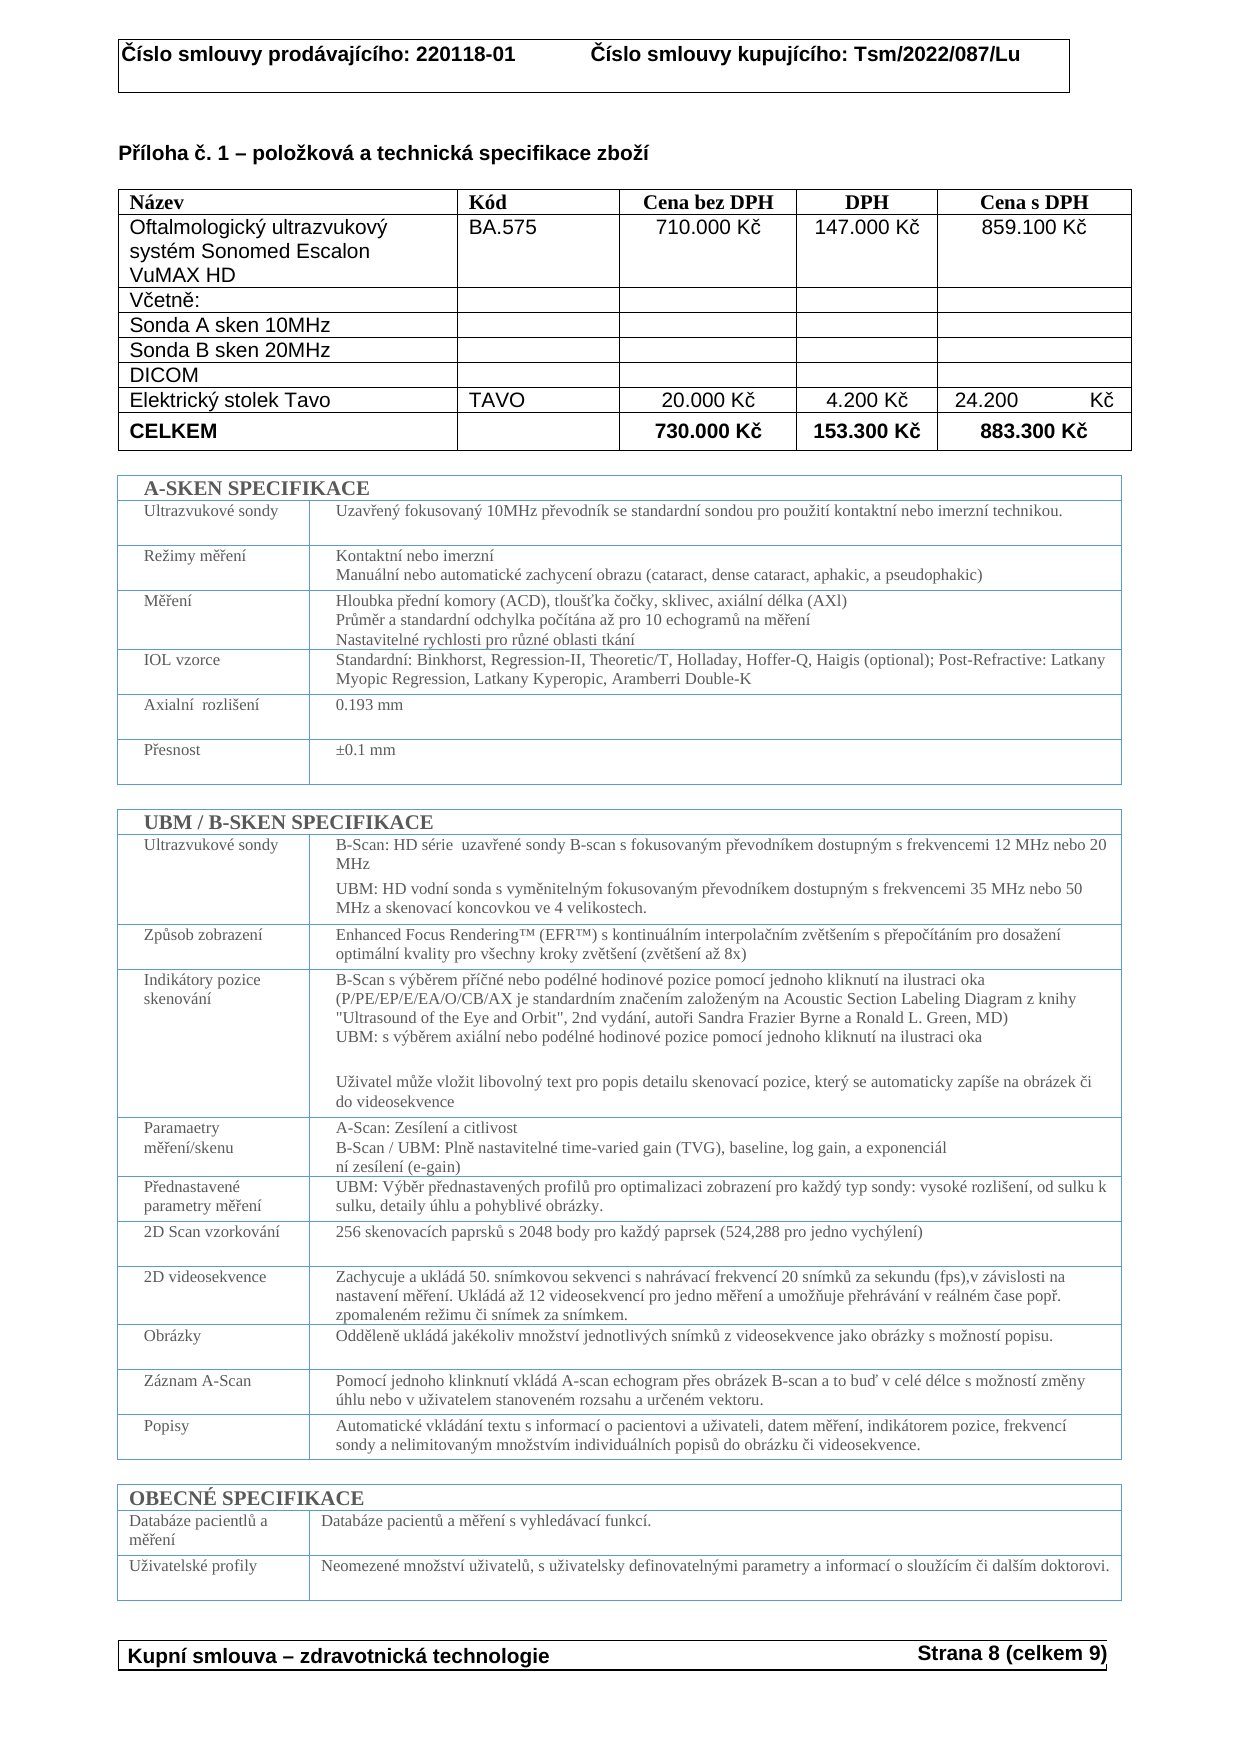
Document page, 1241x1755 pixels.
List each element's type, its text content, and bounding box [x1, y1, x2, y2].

table_cell 0.193 mm [310, 695, 1121, 738]
table_cell Zachycuje a ukládá 50. snímkovou sekvenci s nahrávací frekvencí 20 snímků za sekundu (fps),v závislosti na nastavení měření. Ukládá až 12 videosekvencí pro jedno měření a umožňuje přehrávání v reálném čase popř. zpomaleném režimu či snímek za snímkem. [310, 1267, 1121, 1324]
table_cell Režimy měření [118, 546, 309, 590]
table_cell [458, 313, 619, 337]
table_header OBECNÉ SPECIFIKACE [118, 1485, 1121, 1509]
table_cell [938, 363, 1131, 387]
table_cell 730.000 Kč [620, 413, 796, 450]
table_cell Neomezené množství uživatelů, s uživatelsky definovatelnými parametry a informací o sloužícím či dalším doktorovi. [310, 1556, 1121, 1599]
table_cell Automatické vkládání textu s informací o pacientovi a uživateli, datem měření, indikátorem pozice, frekvencí sondy a nelimitovaným množstvím individuálních popisů do obrázku či videosekvence. [310, 1415, 1121, 1459]
table_cell 710.000 Kč [620, 215, 796, 287]
table_header Cena bez DPH [620, 190, 796, 214]
table_cell [620, 338, 796, 362]
table_cell Popisy [118, 1415, 309, 1459]
table_cell 147.000 Kč [797, 215, 937, 287]
table_cell Standardní: Binkhorst, Regression-II, Theoretic/T, Holladay, Hoffer-Q, Haigis (optional); Post-Refractive: Latkany Myopic Regression, Latkany Kyperopic, Aramberri Double-K [310, 650, 1121, 693]
table_cell ±0.1 mm [310, 740, 1121, 783]
table_cell Kč [938, 388, 1131, 412]
table_header Název [119, 190, 457, 214]
table_cell UBM: HD vodní sonda s vyměnitelným fokusovaným převodníkem dostupným s frekvencemi 35 MHz nebo 50 MHz a skenovací koncovkou ve 4 velikostech. [310, 879, 1121, 924]
table_cell UBM: s výběrem axiální nebo podélné hodinové pozice pomocí jednoho kliknutí na ilustraci oka [310, 1027, 1121, 1072]
table_cell [118, 879, 309, 924]
table_cell [620, 313, 796, 337]
table_cell [797, 338, 937, 362]
table_header DPH [797, 190, 937, 214]
table_cell Odděleně ukládá jakékoliv množství jednotlivých snímků z videosekvence jako obrázky s možností popisu. [310, 1325, 1121, 1369]
table_cell [620, 288, 796, 312]
table_cell Včetně: [119, 288, 457, 312]
table_cell Hloubka přední komory (ACD), tloušťka čočky, sklivec, axiální délka (AXl) Průměr a standardní odchylka počítána až pro 10 echogramů na měření Nastavitelné rychlosti pro různé oblasti tkání [310, 591, 1121, 648]
table_cell [797, 363, 937, 387]
table_cell DICOM [119, 363, 457, 387]
table_cell B-Scan s výběrem příčné nebo podélné hodinové pozice pomocí jednoho kliknutí na ilustraci oka (P/PE/EP/E/EA/O/CB/AX je standardním značením založeným na Acoustic Section Labeling Diagram z knihy "Ultrasound of the Eye and Orbit", 2nd vydání, autoři Sandra Frazier Byrne a Ronald L. Green, MD) [310, 970, 1121, 1027]
table_cell 2D videosekvence [118, 1267, 309, 1324]
table_cell A-Scan: Zesílení a citlivost B-Scan / UBM: Plně nastavitelné time-varied gain (TVG), baseline, log gain, a exponenciál ní zesílení (e-gain) [310, 1118, 1121, 1176]
table_cell [620, 363, 796, 387]
table_cell Obrázky [118, 1325, 309, 1369]
table_cell [797, 313, 937, 337]
table_cell Uživatel může vložit libovolný text pro popis detailu skenovací pozice, který se automaticky zapíše na obrázek či do videosekvence [310, 1072, 1121, 1117]
table_cell Oftalmologický ultrazvukový systém Sonomed Escalon VuMAX HD [119, 215, 457, 287]
table_cell Záznam A-Scan [118, 1370, 309, 1414]
table_cell Přesnost [118, 740, 309, 783]
table_cell 859.100 Kč [938, 215, 1131, 287]
table_cell Sonda B sken 20MHz [119, 338, 457, 362]
text Příloha č. 1 – položková a technická specifikace zboží [118, 141, 1107, 165]
table_cell Pomocí jednoho klinknutí vkládá A-scan echogram přes obrázek B-scan a to buď v celé délce s možností změny úhlu nebo v uživatelem stanoveném rozsahu a určeném vektoru. [310, 1370, 1121, 1414]
table_cell 4.200 Kč [797, 388, 937, 412]
table_cell Uživatelské profily [118, 1556, 309, 1599]
table_cell Sonda A sken 10MHz [119, 313, 457, 337]
table_cell Měření [118, 591, 309, 648]
table_cell 153.300 Kč [797, 413, 937, 450]
table_cell [118, 1072, 309, 1117]
table_cell Přednastavené parametry měření [118, 1177, 309, 1221]
table_cell [458, 413, 619, 450]
table_header Cena s DPH [938, 190, 1131, 214]
table_cell [938, 288, 1131, 312]
table_cell [458, 288, 619, 312]
table_cell Uzavřený fokusovaný 10MHz převodník se standardní sondou pro použití kontaktní nebo imerzní technikou. [310, 501, 1121, 545]
table_cell Způsob zobrazení [118, 925, 309, 969]
table_cell IOL vzorce [118, 650, 309, 693]
table_cell [458, 338, 619, 362]
table_header UBM / B-SKEN SPECIFIKACE [118, 810, 1121, 834]
table_cell [118, 1027, 309, 1072]
table_cell Databáze pacientů a měření s vyhledávací funkcí. [310, 1511, 1121, 1554]
table_cell Ultrazvukové sondy [118, 835, 309, 879]
table_cell TAVO [458, 388, 619, 412]
table_cell Ultrazvukové sondy [118, 501, 309, 545]
table_cell 2D Scan vzorkování [118, 1222, 309, 1266]
table_cell [938, 313, 1131, 337]
table_cell 256 skenovacích paprsků s 2048 body pro každý paprsek (524,288 pro jedno vychýlení) [310, 1222, 1121, 1266]
table_cell CELKEM [119, 413, 457, 450]
table_cell Databáze pacientlů a měření [118, 1511, 309, 1554]
table_cell Indikátory pozice skenování [118, 970, 309, 1027]
table_cell Elektrický stolek Tavo [119, 388, 457, 412]
table_cell BA.575 [458, 215, 619, 287]
table_header A-SKEN SPECIFIKACE [118, 476, 1121, 500]
table_header Kód [458, 190, 619, 214]
table_cell 883.300 Kč [938, 413, 1131, 450]
table_cell Axialní rozlišení [118, 695, 309, 738]
table_cell [938, 338, 1131, 362]
table_cell 20.000 Kč [620, 388, 796, 412]
table_cell Kontaktní nebo imerzní Manuální nebo automatické zachycení obrazu (cataract, dense cataract, aphakic, a pseudophakic) [310, 546, 1121, 590]
table_cell Paramaetry měření/skenu [118, 1118, 309, 1176]
table_cell [797, 288, 937, 312]
table_cell Enhanced Focus Rendering™ (EFR™) s kontinuálním interpolačním zvětšením s přepočítáním pro dosažení optimální kvality pro všechny kroky zvětšení (zvětšení až 8x) [310, 925, 1121, 969]
table_cell B-Scan: HD série uzavřené sondy B-scan s fokusovaným převodníkem dostupným s frekvencemi 12 MHz nebo 20 MHz [310, 835, 1121, 879]
table_cell UBM: Výběr přednastavených profilů pro optimalizaci zobrazení pro každý typ sondy: vysoké rozlišení, od sulku k sulku, detaily úhlu a pohyblivé obrázky. [310, 1177, 1121, 1221]
table_cell [458, 363, 619, 387]
